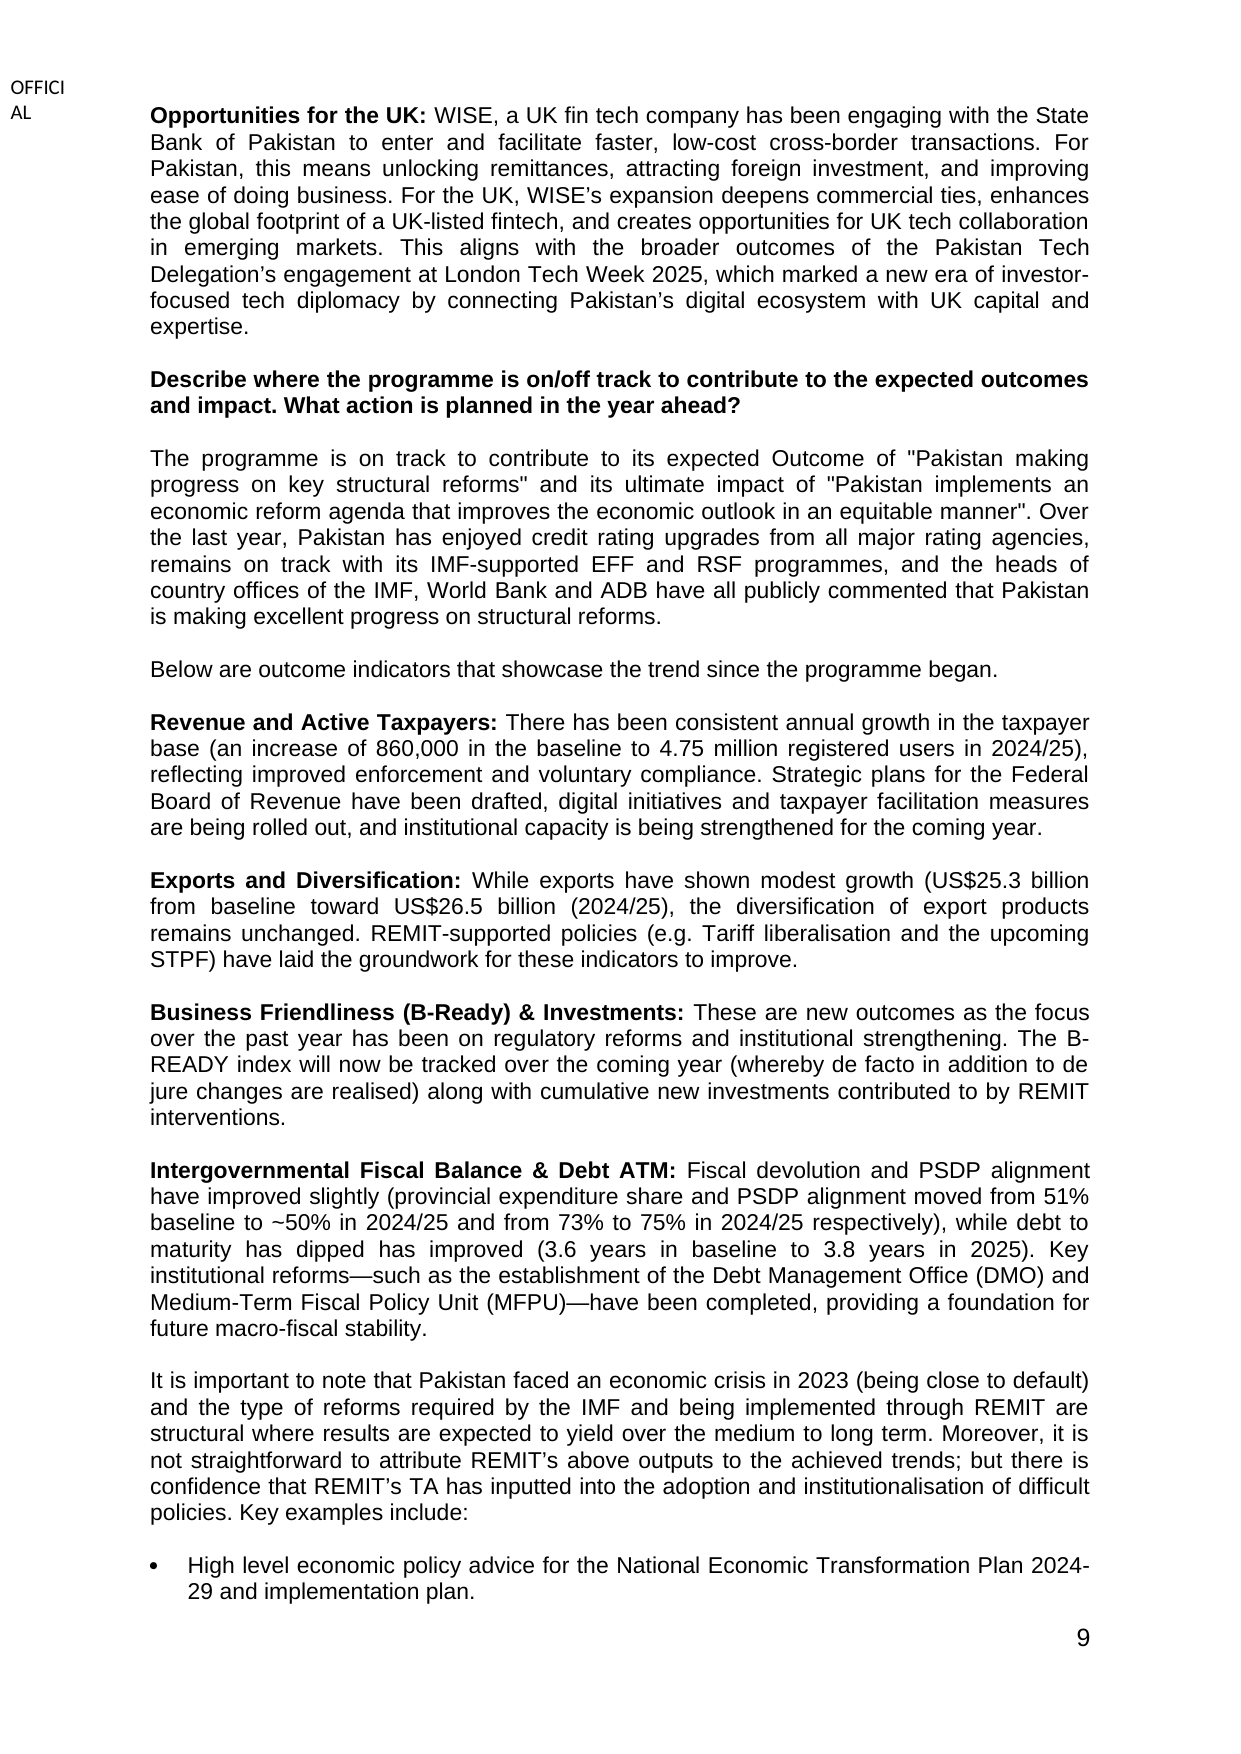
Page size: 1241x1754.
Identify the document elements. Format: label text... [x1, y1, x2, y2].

text The programme is on track to contribute to its expected Outcome of "Pakistan making progress on key structural reforms" and its ultimate impact of "Pakistan implements an economic reform agenda that improves the economic outlook in an equitable manner". Over the last year, Pakistan has enjoyed credit rating upgrades from all major rating agencies, remains on track with its IMF-supported EFF and RSF programmes, and the heads of country offices of the IMF, World Bank and ADB have all publicly commented that Pakistan is making excellent progress on structural reforms. [150, 445, 1090, 629]
text Intergovernmental Fiscal Balance & Debt ATM: Fiscal devolution and PSDP alignment have improved slightly (provincial expenditure share and PSDP alignment moved from 51% baseline to ~50% in 2024/25 and from 73% to 75% in 2024/25 respectively), while debt to maturity has dipped has improved (3.6 years in baseline to 3.8 years in 2025). Key institutional reforms—such as the establishment of the Debt Management Office (DMO) and Medium-Term Fiscal Policy Unit (MFPU)—have been completed, providing a foundation for future macro-fiscal stability. [150, 1157, 1090, 1341]
text Business Friendliness (B-Ready) & Investments: These are new outcomes as the focus over the past year has been on regulatory reforms and institutional strengthening. The B-READY index will now be tracked over the coming year (whereby de facto in addition to de jure changes are realised) along with cumulative new investments contributed to by REMIT interventions. [150, 998, 1090, 1130]
text Describe where the programme is on/off track to contribute to the expected outcomes and impact. What action is planned in the year ahead? [150, 366, 1090, 419]
text It is important to note that Pakistan faced an economic crisis in 2023 (being close to default) and the type of reforms required by the IMF and being implemented through REMIT are structural where results are expected to yield over the medium to long term. Moreover, it is not straightforward to attribute REMIT’s above outputs to the achieved trends; but there is confidence that REMIT’s TA has inputted into the adoption and institutionalisation of difficult policies. Key examples include: [150, 1367, 1090, 1526]
text Revenue and Active Taxpayers: There has been consistent annual growth in the taxpayer base (an increase of 860,000 in the baseline to 4.75 million registered users in 2024/25), reflecting improved enforcement and voluntary compliance. Strategic plans for the Federal Board of Revenue have been drafted, digital initiatives and taxpayer facilitation measures are being rolled out, and institutional capacity is being strengthened for the coming year. [150, 709, 1090, 840]
list High level economic policy advice for the National Economic Transformation Plan 2024-29 and implementation plan. [150, 1552, 1090, 1605]
text Below are outcome indicators that showcase the trend since the programme began. [150, 656, 1090, 682]
text Opportunities for the UK: WISE, a UK fin tech company has been engaging with the State Bank of Pakistan to enter and facilitate faster, low-cost cross-border transactions. For Pakistan, this means unlocking remittances, attracting foreign investment, and improving ease of doing business. For the UK, WISE’s expansion deepens commercial ties, enhances the global footprint of a UK-listed fintech, and creates opportunities for UK tech collaboration in emerging markets. This aligns with the broader outcomes of the Pakistan Tech Delegation’s engagement at London Tech Week 2025, which marked a new era of investor-focused tech diplomacy by connecting Pakistan’s digital ecosystem with UK capital and expertise. [150, 102, 1090, 340]
text Exports and Diversification: While exports have shown modest growth (US$25.3 billion from baseline toward US$26.5 billion (2024/25), the diversification of export products remains unchanged. REMIT-supported policies (e.g. Tariff liberalisation and the upcoming STPF) have laid the groundwork for these indicators to improve. [150, 867, 1090, 972]
